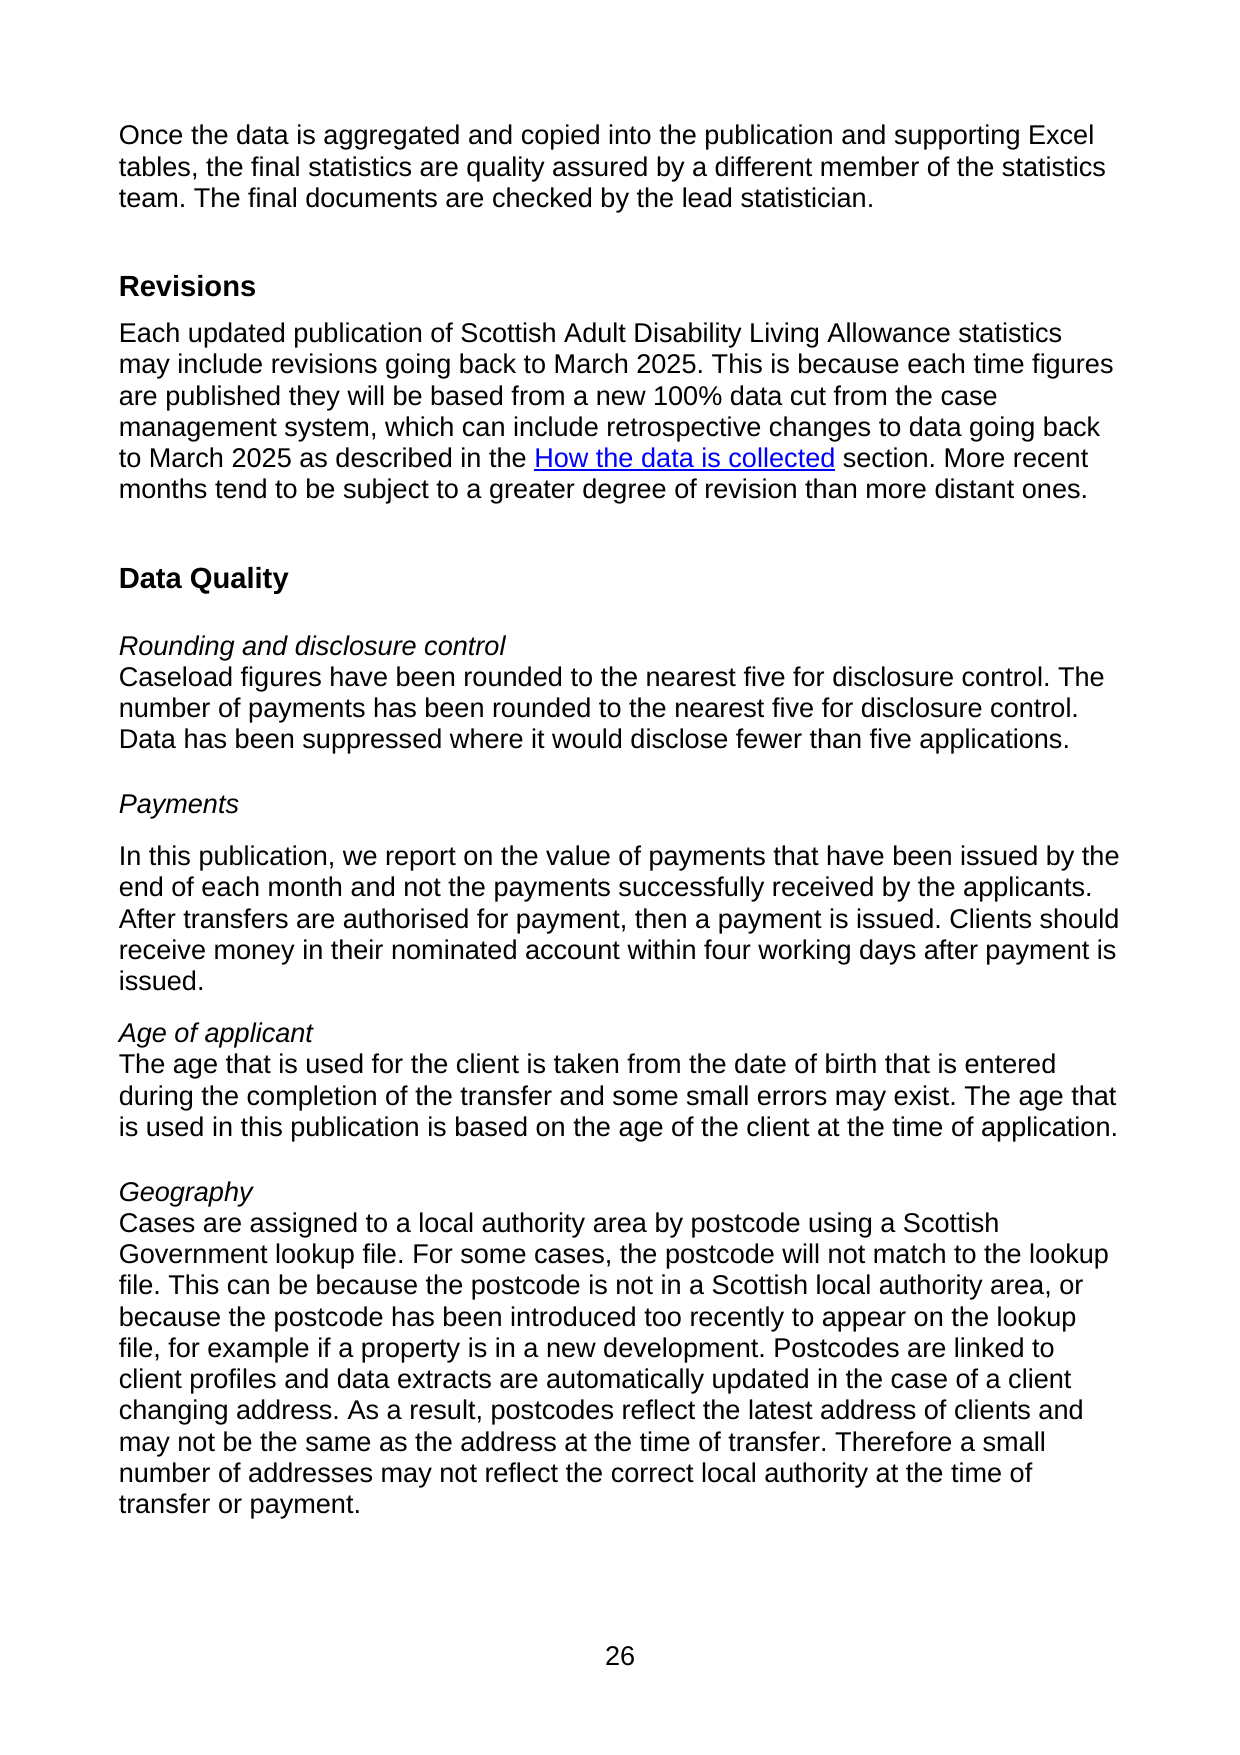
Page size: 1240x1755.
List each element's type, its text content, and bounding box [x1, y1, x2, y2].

text Cases are assigned to a local authority area by postcode using a Scottish Government lookup file. For some cases, the postcode will not match to the lookup file. This can be because the postcode is not in a Scottish local authority area, or because the postcode has been introduced too recently to appear on the lookup file, for example if a property is in a new development. Postcodes are linked to client profiles and data extracts are automatically updated in the case of a client changing address. As a result, postcodes reflect the latest address of clients and may not be the same as the address at the time of transfer. Therefore a small number of addresses may not reflect the correct local authority at the time of transfer or payment. [118, 1207, 1121, 1520]
text Caseload figures have been rounded to the nearest five for disclosure control. The number of payments has been rounded to the nearest five for disclosure control. Data has been suppressed where it would disclose fewer than five applications. [118, 661, 1121, 755]
subtitle Geography [118, 1176, 1121, 1207]
text In this publication, we report on the value of payments that have been issued by the end of each month and not the payments successfully received by the applicants. After transfers are authorised for payment, then a payment is issued. Clients should receive money in their nominated account within four working days after payment is issued. [118, 841, 1121, 997]
text Each updated publication of Scottish Adult Disability Living Allowance statistics may include revisions going back to March 2025. This is because each time figures are published they will be based from a new 100% data cut from the case management system, which can include retrospective changes to data going back to March 2025 as described in the How the data is collected section. More recent months tend to be subject to a greater degree of revision than more distant ones. [118, 318, 1121, 505]
text Once the data is aggregated and copied into the publication and supporting Excel tables, the final statistics are quality assured by a different member of the statistics team. The final documents are checked by the lead statistician. [118, 120, 1121, 213]
subtitle Age of applicant [118, 1018, 1121, 1049]
subtitle Rounding and disclosure control [118, 630, 1121, 661]
text The age that is used for the client is taken from the date of birth that is entered during the completion of the transfer and some small errors may exist. The age that is used in this publication is based on the age of the client at the time of application. [118, 1049, 1121, 1143]
subtitle Payments [118, 788, 1121, 820]
subtitle Revisions [118, 263, 1121, 305]
subtitle Data Quality [118, 555, 1121, 597]
